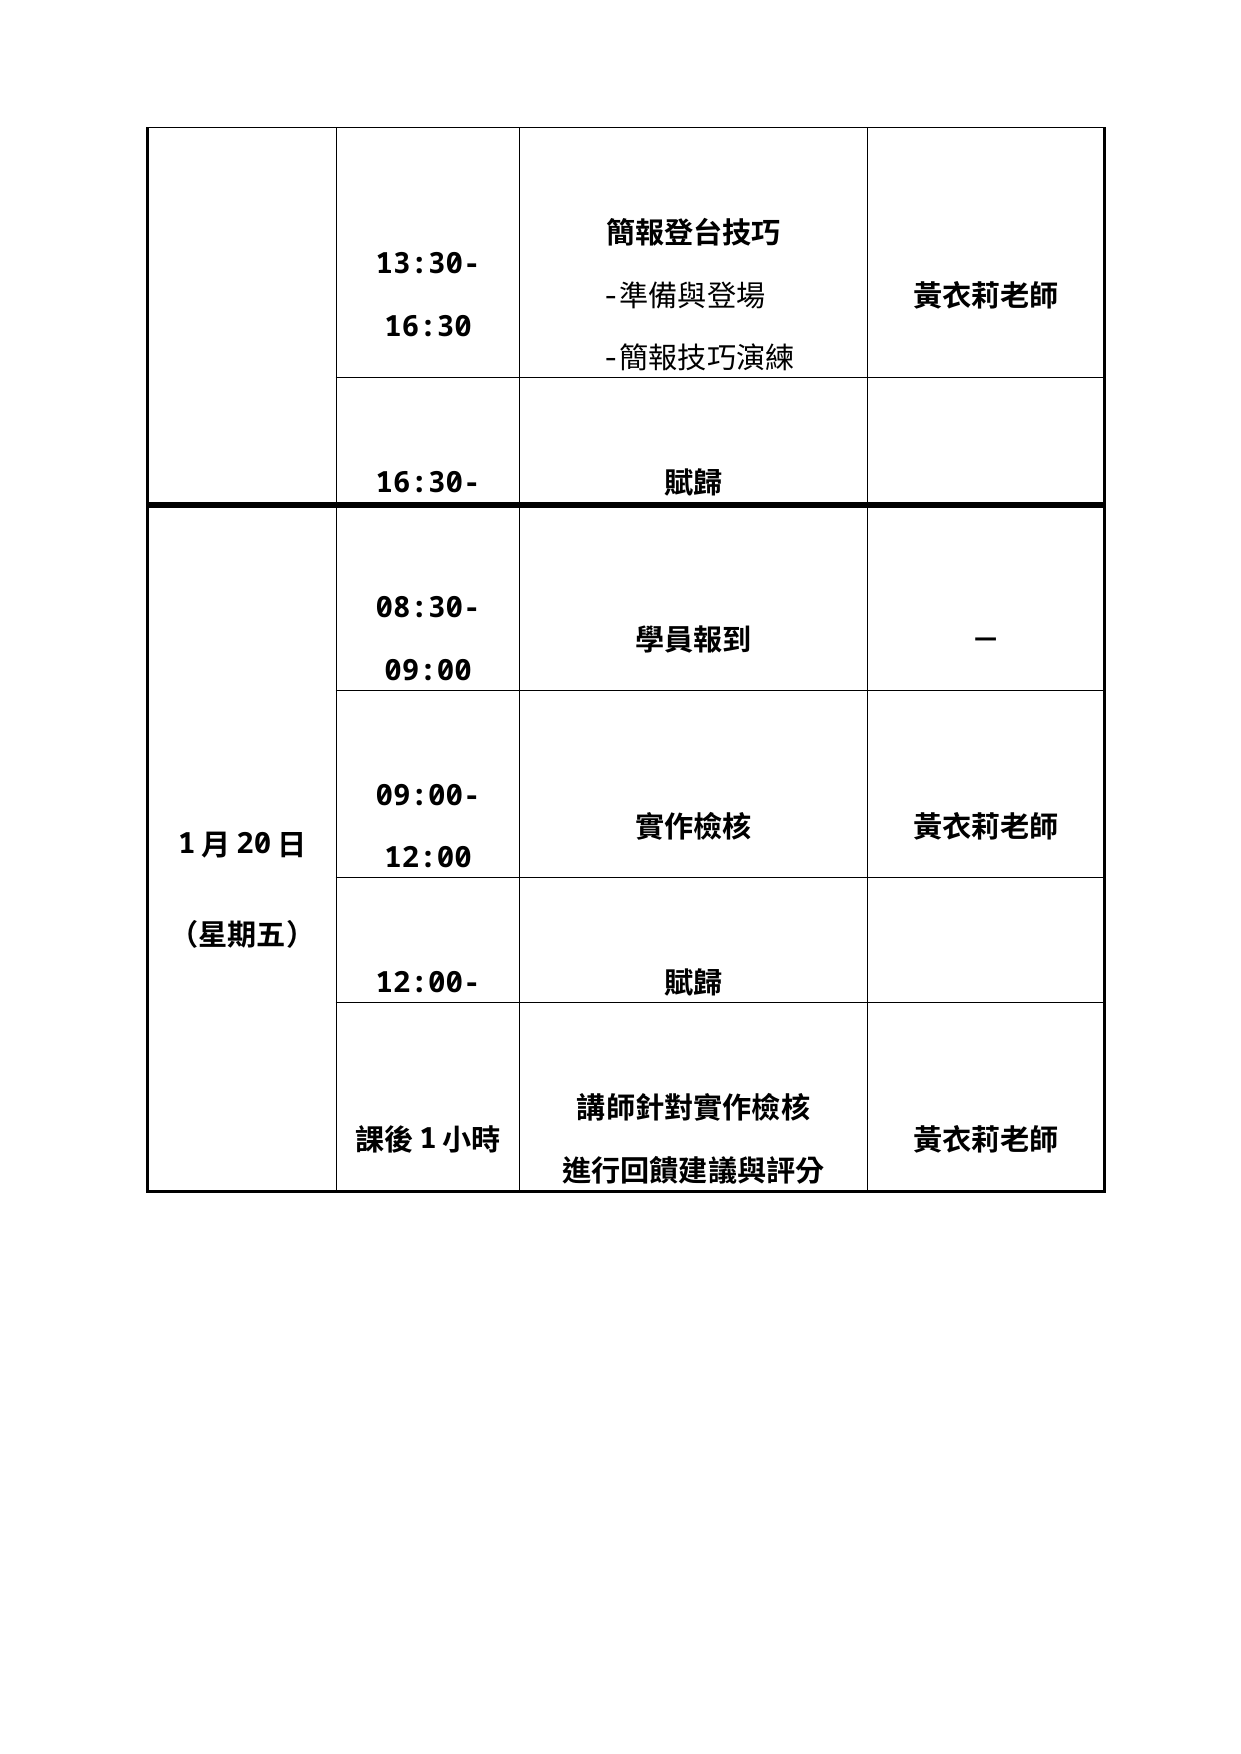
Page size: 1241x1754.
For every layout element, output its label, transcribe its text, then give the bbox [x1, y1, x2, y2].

table_cell 09:00-12:00 [337, 691, 519, 877]
table_cell 08:30-09:00 [337, 508, 519, 689]
table_cell 實作檢核 [520, 691, 867, 877]
table_cell 黃衣莉老師 [868, 128, 1103, 377]
table_cell 黃衣莉老師 [868, 691, 1103, 877]
table_cell 1月20日 （星期五） [149, 508, 336, 1189]
table_cell 學員報到 [520, 508, 867, 689]
table_cell 黃衣莉老師 [868, 1003, 1103, 1189]
table_cell [868, 878, 1103, 1002]
table_cell 賦歸 [520, 378, 867, 502]
table_cell － [868, 508, 1103, 689]
table_cell 16:30- [337, 378, 519, 502]
table_cell 課後1小時 [337, 1003, 519, 1189]
table_cell 賦歸 [520, 878, 867, 1002]
table_cell 13:30-16:30 [337, 128, 519, 377]
table_cell 12:00- [337, 878, 519, 1002]
table_cell [868, 378, 1103, 502]
table_cell [149, 128, 336, 502]
table_cell 講師針對實作檢核 進行回饋建議與評分 [520, 1003, 867, 1189]
table_cell 簡報登台技巧 -準備與登場 -簡報技巧演練 [520, 128, 867, 377]
